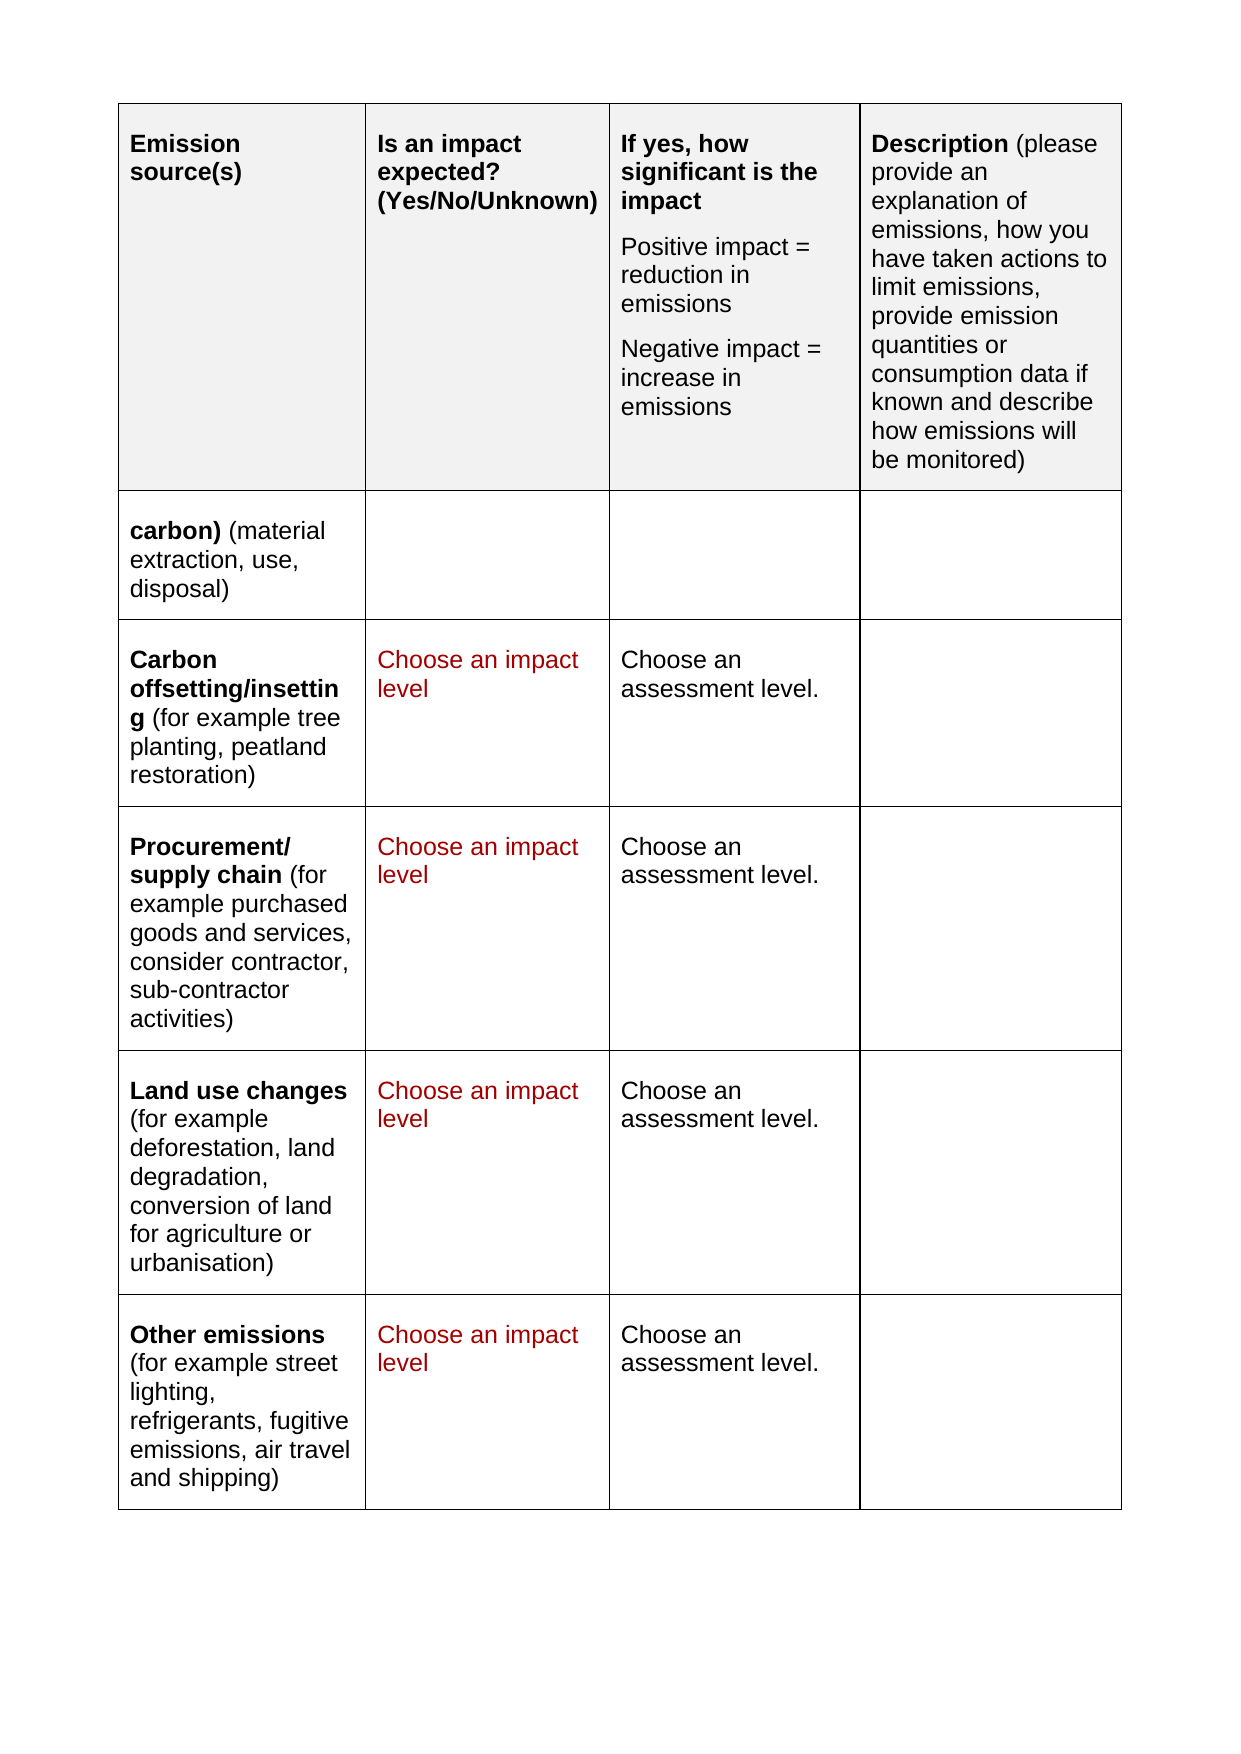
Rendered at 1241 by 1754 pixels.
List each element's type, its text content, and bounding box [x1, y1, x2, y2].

table_cell Choose an assessment level. [610, 620, 859, 806]
table_cell [861, 1295, 1121, 1509]
table_cell Other emissions (for example street lighting, refrigerants, fugitive emissions, air travel and shipping) [119, 1295, 365, 1509]
table_cell Choose an assessment level. [610, 1295, 859, 1509]
table_cell [861, 1051, 1121, 1294]
table_cell [861, 807, 1121, 1050]
table_cell [861, 620, 1121, 806]
table_cell [861, 491, 1121, 619]
table_cell [610, 491, 859, 619]
table_cell Land use changes (for example deforestation, land degradation, conversion of land for agriculture or urbanisation) [119, 1051, 365, 1294]
table_header Emission source(s) [119, 104, 365, 490]
table_cell Procurement/ supply chain (for example purchased goods and services, consider contractor, sub-contractor activities) [119, 807, 365, 1050]
table_cell Choose an impact level [366, 620, 609, 806]
table_cell Choose an impact level [366, 1051, 609, 1294]
table_cell Choose an impact level [366, 807, 609, 1050]
table_cell Choose an assessment level. [610, 807, 859, 1050]
table_cell [366, 491, 609, 619]
table_cell Choose an impact level [366, 1295, 609, 1509]
table_cell Choose an assessment level. [610, 1051, 859, 1294]
table_cell carbon) (material extraction, use, disposal) [119, 491, 365, 619]
table_header Description (please provide an explanation of emissions, how you have taken actions to limit emissions, provide emission quantities or consumption data if known and describe how emissions will be monitored) [861, 104, 1121, 490]
table_header If yes, how significant is the impact Positive impact = reduction in emissions Negative impact = increase in emissions [610, 104, 859, 490]
table_header Is an impact expected? (Yes/No/Unknown) [366, 104, 609, 490]
table_cell Carbon offsetting/insetting (for example tree planting, peatland restoration) [119, 620, 365, 806]
